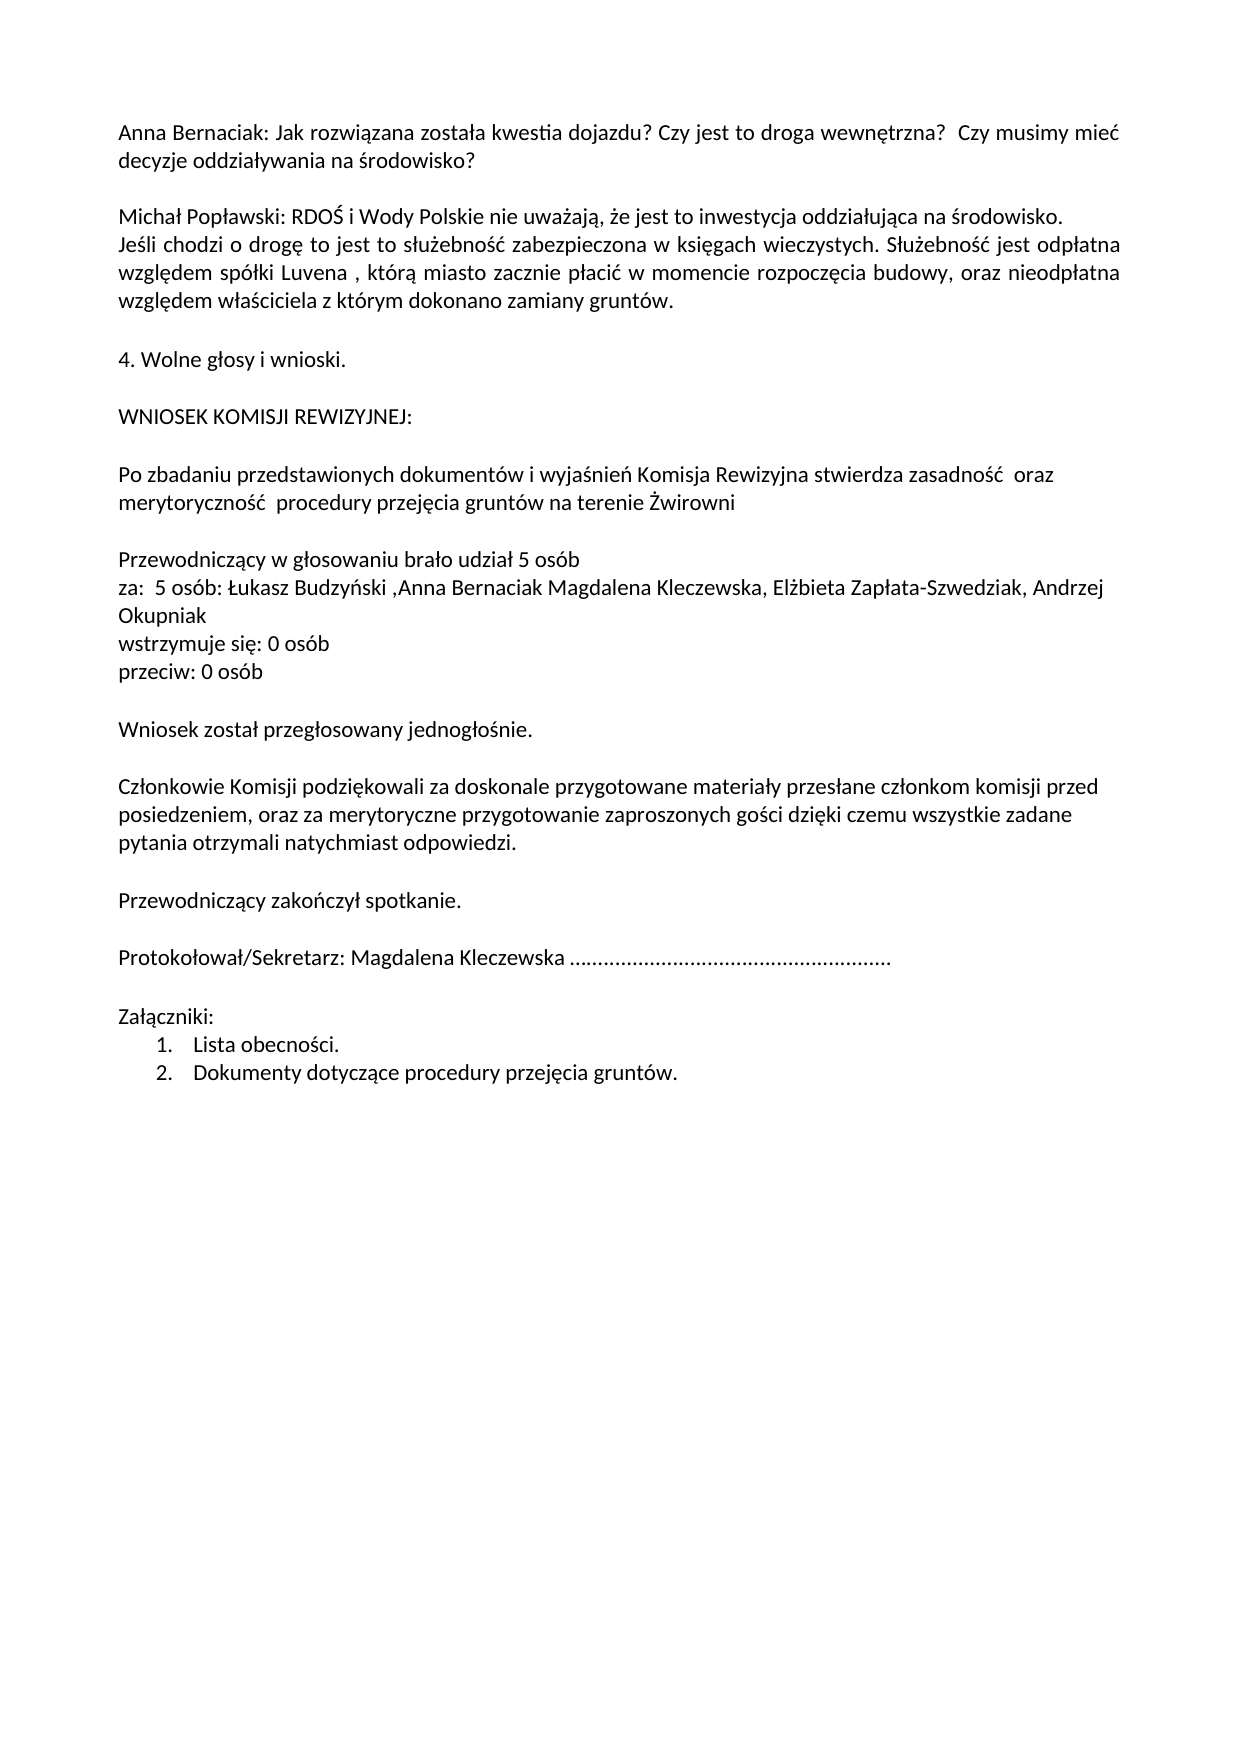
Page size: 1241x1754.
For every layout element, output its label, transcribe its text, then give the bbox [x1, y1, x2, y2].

list Lista obecności. [156, 1030, 1122, 1058]
text Wniosek został przegłosowany jednogłośnie. [118, 715, 1122, 743]
text Michał Popławski: RDOŚ i Wody Polskie nie uważają, że jest to inwestycja oddziałująca na środowisko. [118, 202, 1122, 230]
text Członkowie Komisji podziękowali za doskonale przygotowane materiały przesłane członkom komisji przed posiedzeniem, oraz za merytoryczne przygotowanie zaproszonych gości dzięki czemu wszystkie zadane pytania otrzymali natychmiast odpowiedzi. [118, 772, 1122, 856]
text wstrzymuje się: 0 osób [118, 629, 1122, 657]
text Przewodniczący zakończył spotkanie. [118, 886, 1122, 914]
text Anna Bernaciak: Jak rozwiązana została kwestia dojazdu? Czy jest to droga wewnętrzna? Czy musimy mieć decyzje oddziaływania na środowisko? [118, 118, 1122, 174]
text Jeśli chodzi o drogę to jest to służebność zabezpieczona w księgach wieczystych. Służebność jest odpłatna względem spółki Luvena , którą miasto zacznie płacić w momencie rozpoczęcia budowy, oraz nieodpłatna względem właściciela z którym dokonano zamiany gruntów. [118, 230, 1122, 314]
text Po zbadaniu przedstawionych dokumentów i wyjaśnień Komisja Rewizyjna stwierdza zasadność oraz merytoryczność procedury przejęcia gruntów na terenie Żwirowni [118, 460, 1122, 516]
text Przewodniczący w głosowaniu brało udział 5 osób [118, 545, 1122, 573]
text Protokołował/Sekretarz: Magdalena Kleczewska …..................................................... [118, 943, 1122, 971]
text Załączniki: [118, 1002, 1122, 1030]
list Dokumenty dotyczące procedury przejęcia gruntów. [156, 1058, 1122, 1086]
text za: 5 osób: Łukasz Budzyński ,Anna Bernaciak Magdalena Kleczewska, Elżbieta Zapłata-Szwedziak, Andrzej Okupniak [118, 573, 1122, 629]
text WNIOSEK KOMISJI REWIZYJNEJ: [118, 402, 1122, 430]
text 4. Wolne głosy i wnioski. [118, 345, 1122, 373]
text przeciw: 0 osób [118, 657, 1122, 685]
